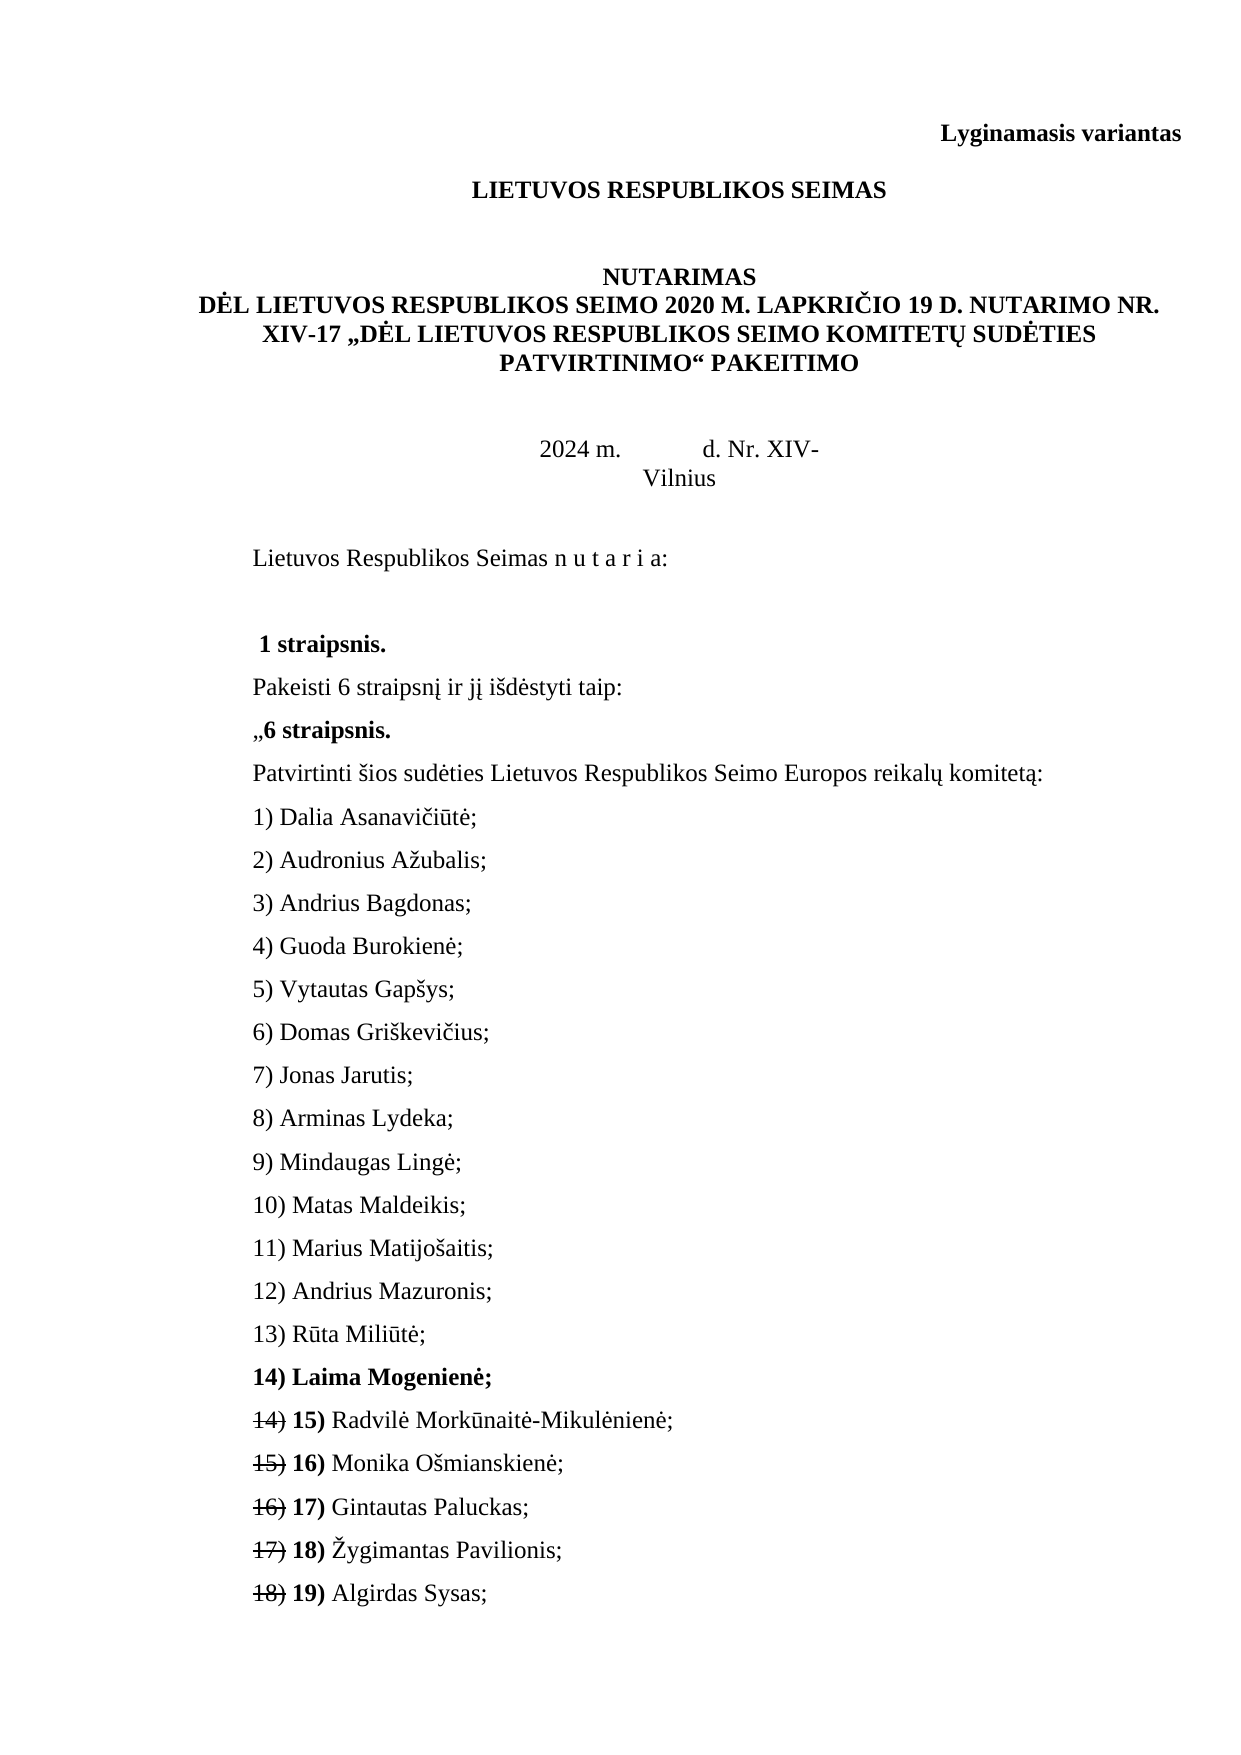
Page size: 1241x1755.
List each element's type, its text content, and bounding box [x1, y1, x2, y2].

text 1 straipsnis. [177, 629, 1181, 658]
text 14) 15) Radvilė Morkūnaitė-Mikulėnienė; [177, 1405, 1181, 1434]
text 8) Arminas Lydeka; [177, 1103, 1181, 1132]
text NUTARIMAS [177, 262, 1181, 291]
text 4) Guoda Burokienė; [177, 931, 1181, 960]
text Patvirtinti šios sudėties Lietuvos Respublikos Seimo Europos reikalų komitetą: [177, 758, 1181, 787]
text 15) 16) Monika Ošmianskienė; [177, 1448, 1181, 1477]
text 17) 18) Žygimantas Pavilionis; [177, 1535, 1181, 1563]
text 6) Domas Griškevičius; [177, 1017, 1181, 1046]
text LIETUVOS RESPUBLIKOS SEIMAS [177, 176, 1181, 204]
text 3) Andrius Bagdonas; [177, 888, 1181, 917]
text 2024 m. d. Nr. XIV- [177, 434, 1181, 463]
text 10) Matas Maldeikis; [177, 1190, 1181, 1218]
text 9) Mindaugas Lingė; [177, 1147, 1181, 1175]
text 11) Marius Matijošaitis; [177, 1233, 1181, 1262]
text 5) Vytautas Gapšys; [177, 974, 1181, 1003]
text 13) Rūta Miliūtė; [177, 1319, 1181, 1348]
text „6 straipsnis. [177, 715, 1181, 744]
text 18) 19) Algirdas Sysas; [177, 1578, 1181, 1607]
text DĖL LIETUVOS RESPUBLIKOS SEIMO 2020 M. LAPKRIČIO 19 D. NUTARIMO NR. XIV-17 „DĖL LIETUVOS RESPUBLIKOS SEIMO KOMITETŲ SUDĖTIES PATVIRTINIMO“ PAKEITIMO [177, 291, 1181, 377]
text Vilnius [177, 463, 1181, 492]
text Lyginamasis variantas [177, 118, 1181, 147]
text 1) Dalia Asanavičiūtė; [177, 802, 1181, 830]
text 16) 17) Gintautas Paluckas; [177, 1492, 1181, 1520]
text 14) Laima Mogenienė; [177, 1362, 1181, 1391]
text Pakeisti 6 straipsnį ir jį išdėstyti taip: [177, 672, 1181, 701]
text 7) Jonas Jarutis; [177, 1060, 1181, 1089]
text 12) Andrius Mazuronis; [177, 1276, 1181, 1305]
text 2) Audronius Ažubalis; [177, 845, 1181, 873]
text Lietuvos Respublikos Seimas nutaria: [177, 543, 1181, 572]
